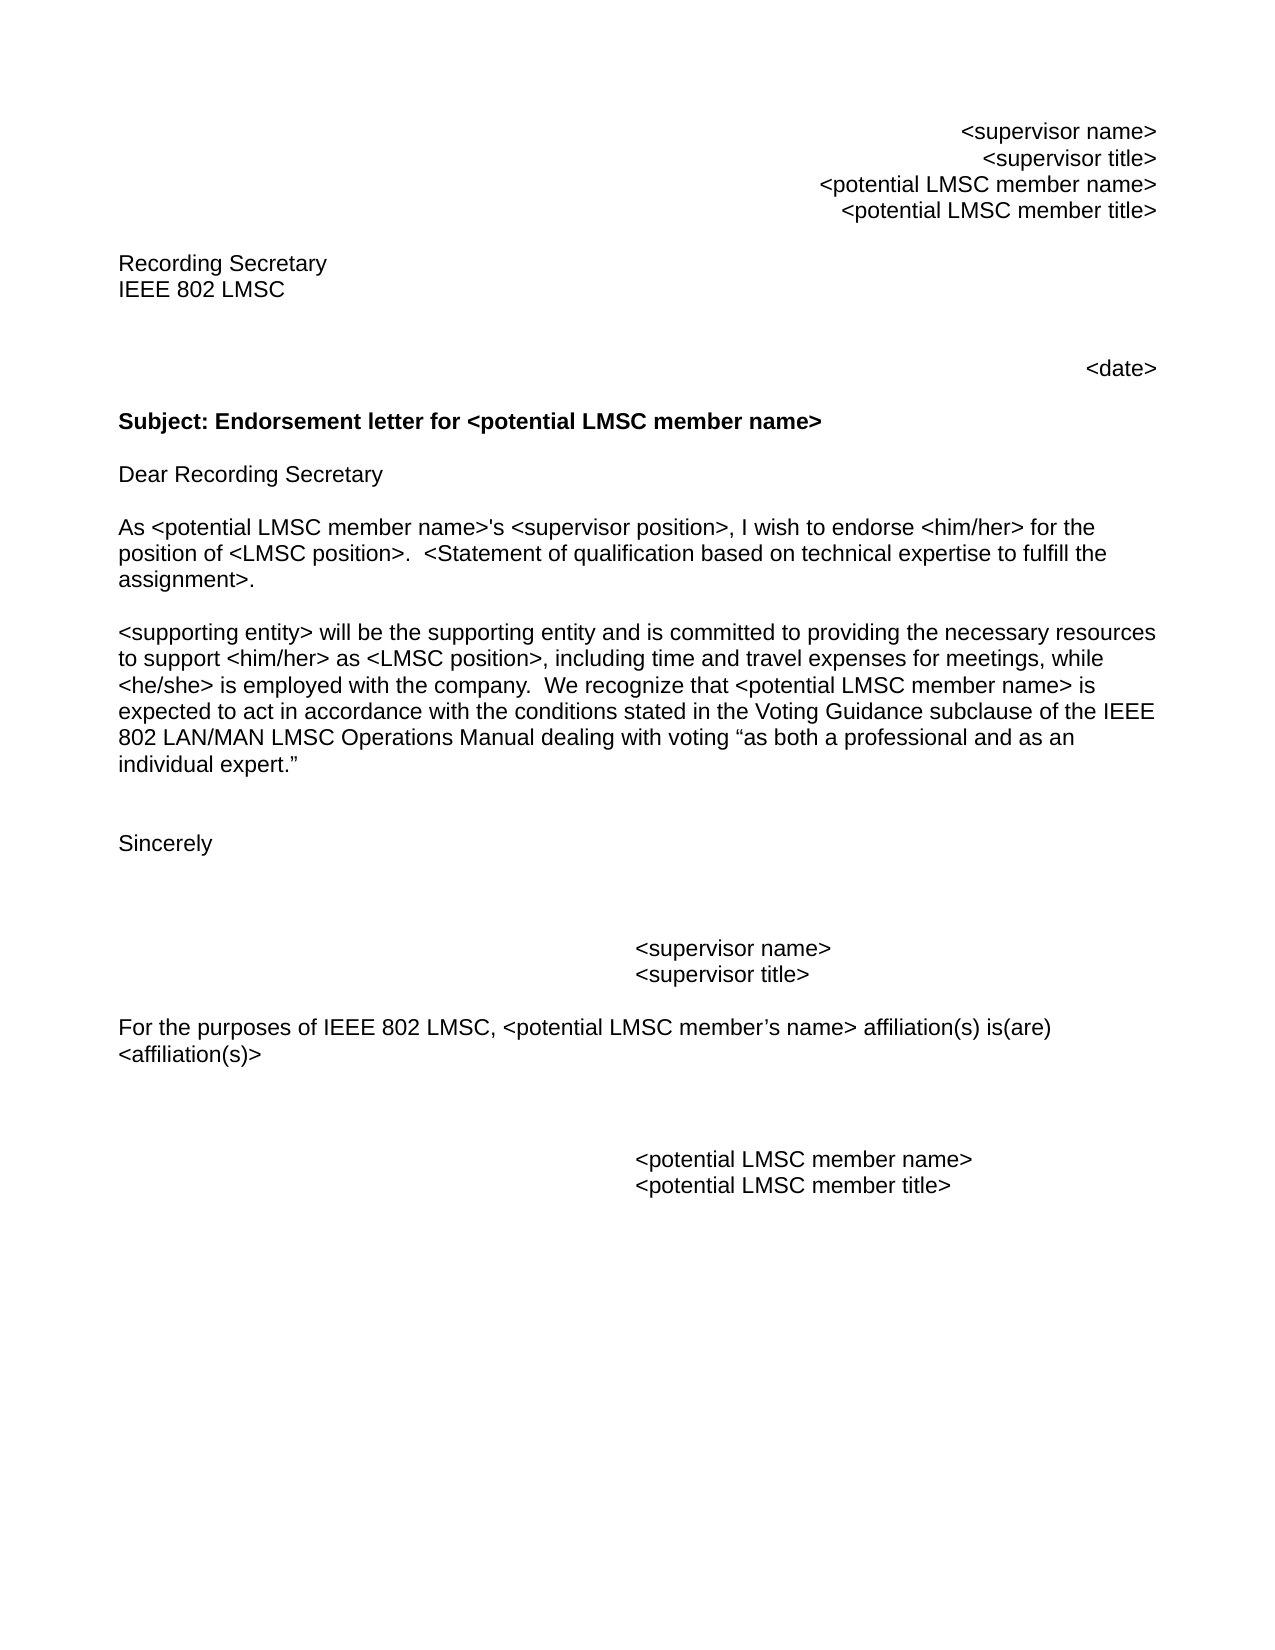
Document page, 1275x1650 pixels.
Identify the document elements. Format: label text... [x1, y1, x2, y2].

text <supervisor title> [118, 144, 1157, 171]
text IEEE 802 LMSC [118, 276, 1157, 303]
text Sincerely [118, 830, 1157, 856]
text <supervisor title> [118, 961, 1157, 988]
text As <potential LMSC member name>'s <supervisor position>, I wish to endorse <him/her> for the position of <LMSC position>. <Statement of qualification based on technical expertise to fulfill the assignment>. [118, 513, 1157, 592]
text <potential LMSC member title> [118, 1172, 1157, 1199]
text <supervisor name> [118, 118, 1157, 144]
text <potential LMSC member name> [118, 171, 1157, 197]
text For the purposes of IEEE 802 LMSC, <potential LMSC member’s name> affiliation(s) is(are) <affiliation(s)> [118, 1014, 1157, 1067]
text Recording Secretary [118, 250, 1157, 276]
text <supervisor name> [118, 935, 1157, 961]
text <supporting entity> will be the supporting entity and is committed to providing the necessary resources to support <him/her> as <LMSC position>, including time and travel expenses for meetings, while <he/she> is employed with the company. We recognize that <potential LMSC member name> is expected to act in accordance with the conditions stated in the Voting Guidance subclause of the IEEE 802 LAN/MAN LMSC Operations Manual dealing with voting “as both a professional and as an individual expert.” [118, 619, 1157, 777]
text <potential LMSC member title> [118, 197, 1157, 223]
text Subject: Endorsement letter for <potential LMSC member name> [118, 408, 1157, 434]
text <date> [118, 355, 1157, 382]
text Dear Recording Secretary [118, 461, 1157, 487]
text <potential LMSC member name> [118, 1146, 1157, 1172]
